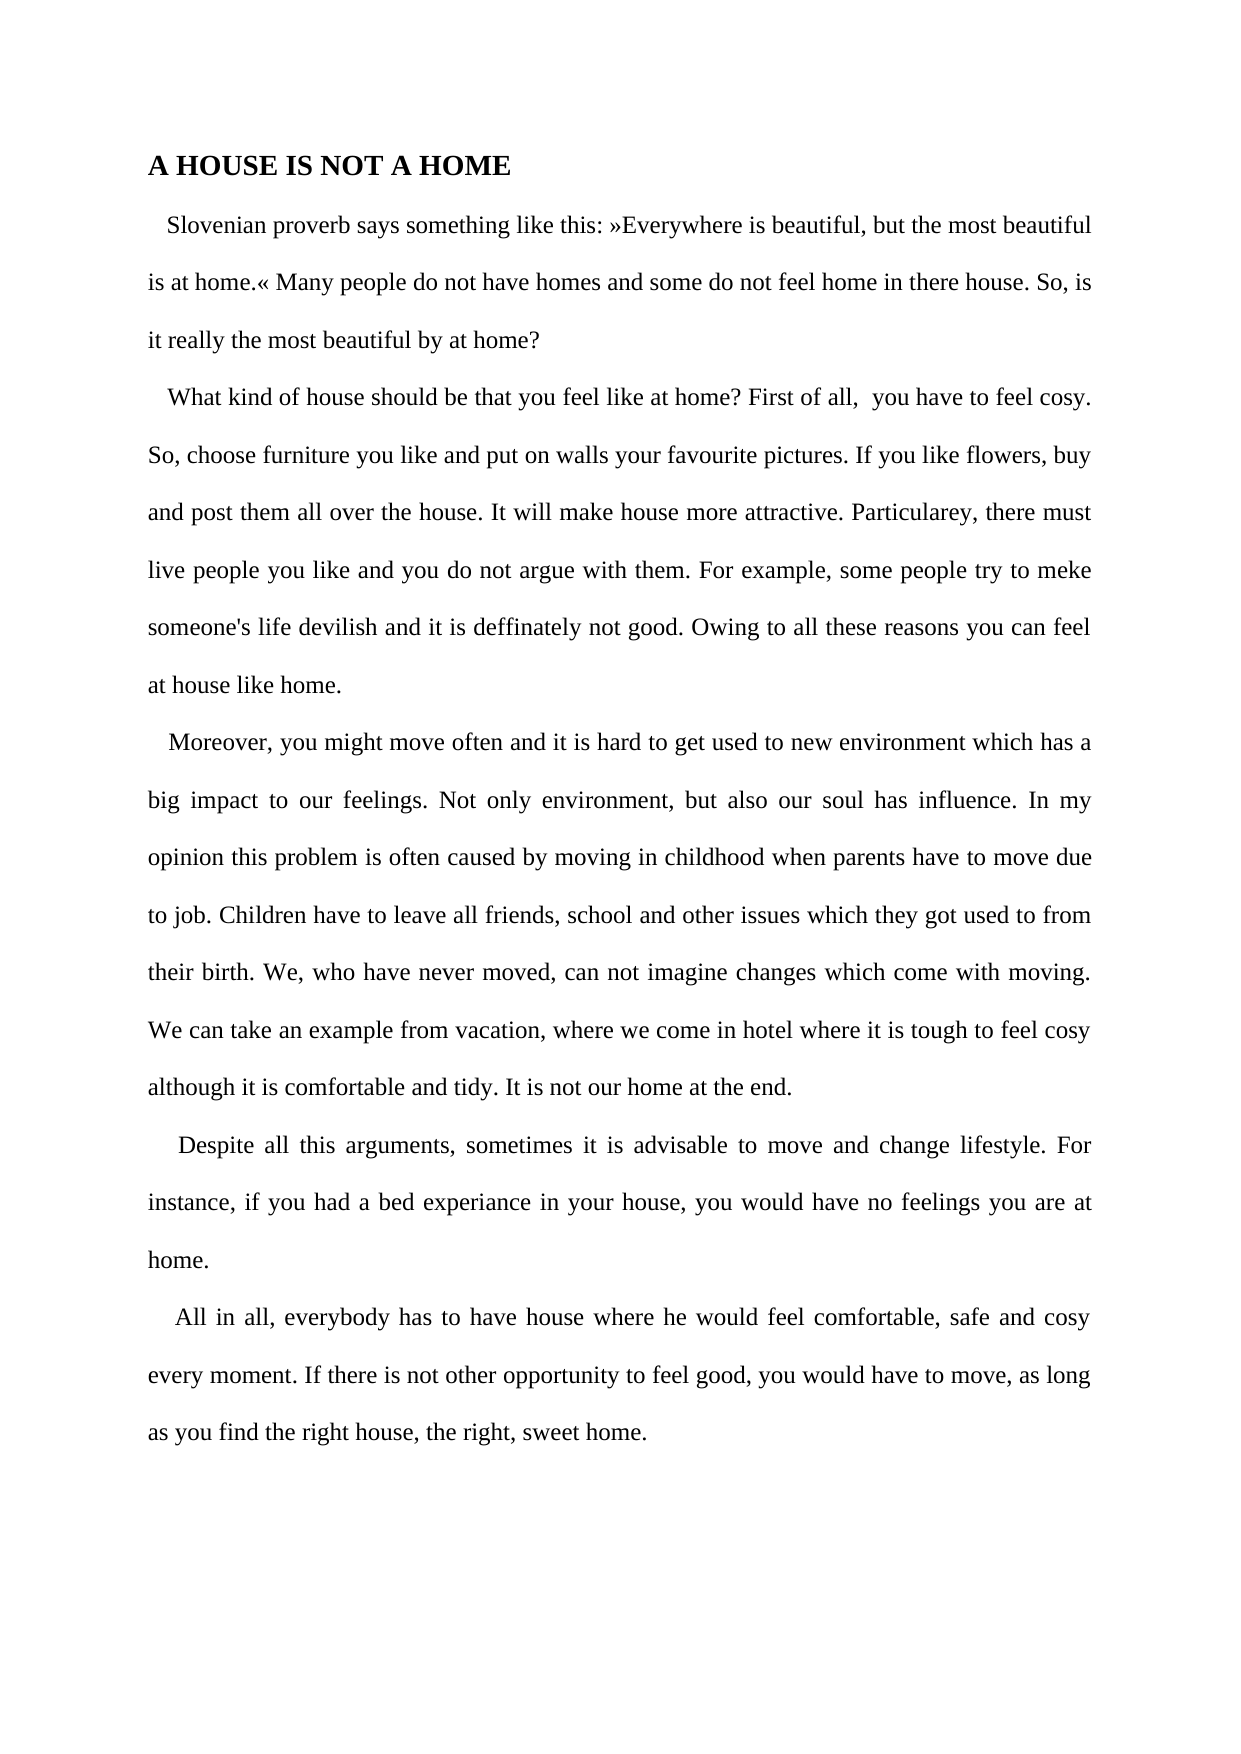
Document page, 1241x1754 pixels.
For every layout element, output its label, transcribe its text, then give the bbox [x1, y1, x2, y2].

text Despite all this arguments, sometimes it is advisable to move and change lifestyle. For instance, if you had a bed experiance in your house, you would have no feelings you are at home. [148, 1130, 1093, 1274]
text Slovenian proverb says something like this: »Everywhere is beautiful, but the most beautiful is at home.« Many people do not have homes and some do not feel home in there house. So, is it really the most beautiful by at home? [148, 210, 1093, 354]
text All in all, everybody has to have house where he would feel comfortable, safe and cosy every moment. If there is not other opportunity to feel good, you would have to move, as long as you find the right house, the right, sweet home. [148, 1302, 1093, 1446]
text Moreover, you might move often and it is hard to get used to new environment which has a big impact to our feelings. Not only environment, but also our soul has influence. In my opinion this problem is often caused by moving in childhood when parents have to move due to job. Children have to leave all friends, school and other issues which they got used to from their birth. We, who have never moved, can not imagine changes which come with moving. We can take an example from vacation, where we come in hotel where it is tough to feel cosy although it is comfortable and tidy. It is not our home at the end. [148, 727, 1093, 1101]
text What kind of house should be that you feel like at home? First of all, you have to feel cosy. So, choose furniture you like and put on walls your favourite pictures. If you like flowers, buy and post them all over the house. It will make house more attractive. Particularey, there must live people you like and you do not argue with them. For example, some people try to meke someone's life devilish and it is deffinately not good. Owing to all these reasons you can feel at house like home. [148, 382, 1093, 699]
text A HOUSE IS NOT A HOME [148, 148, 1093, 181]
